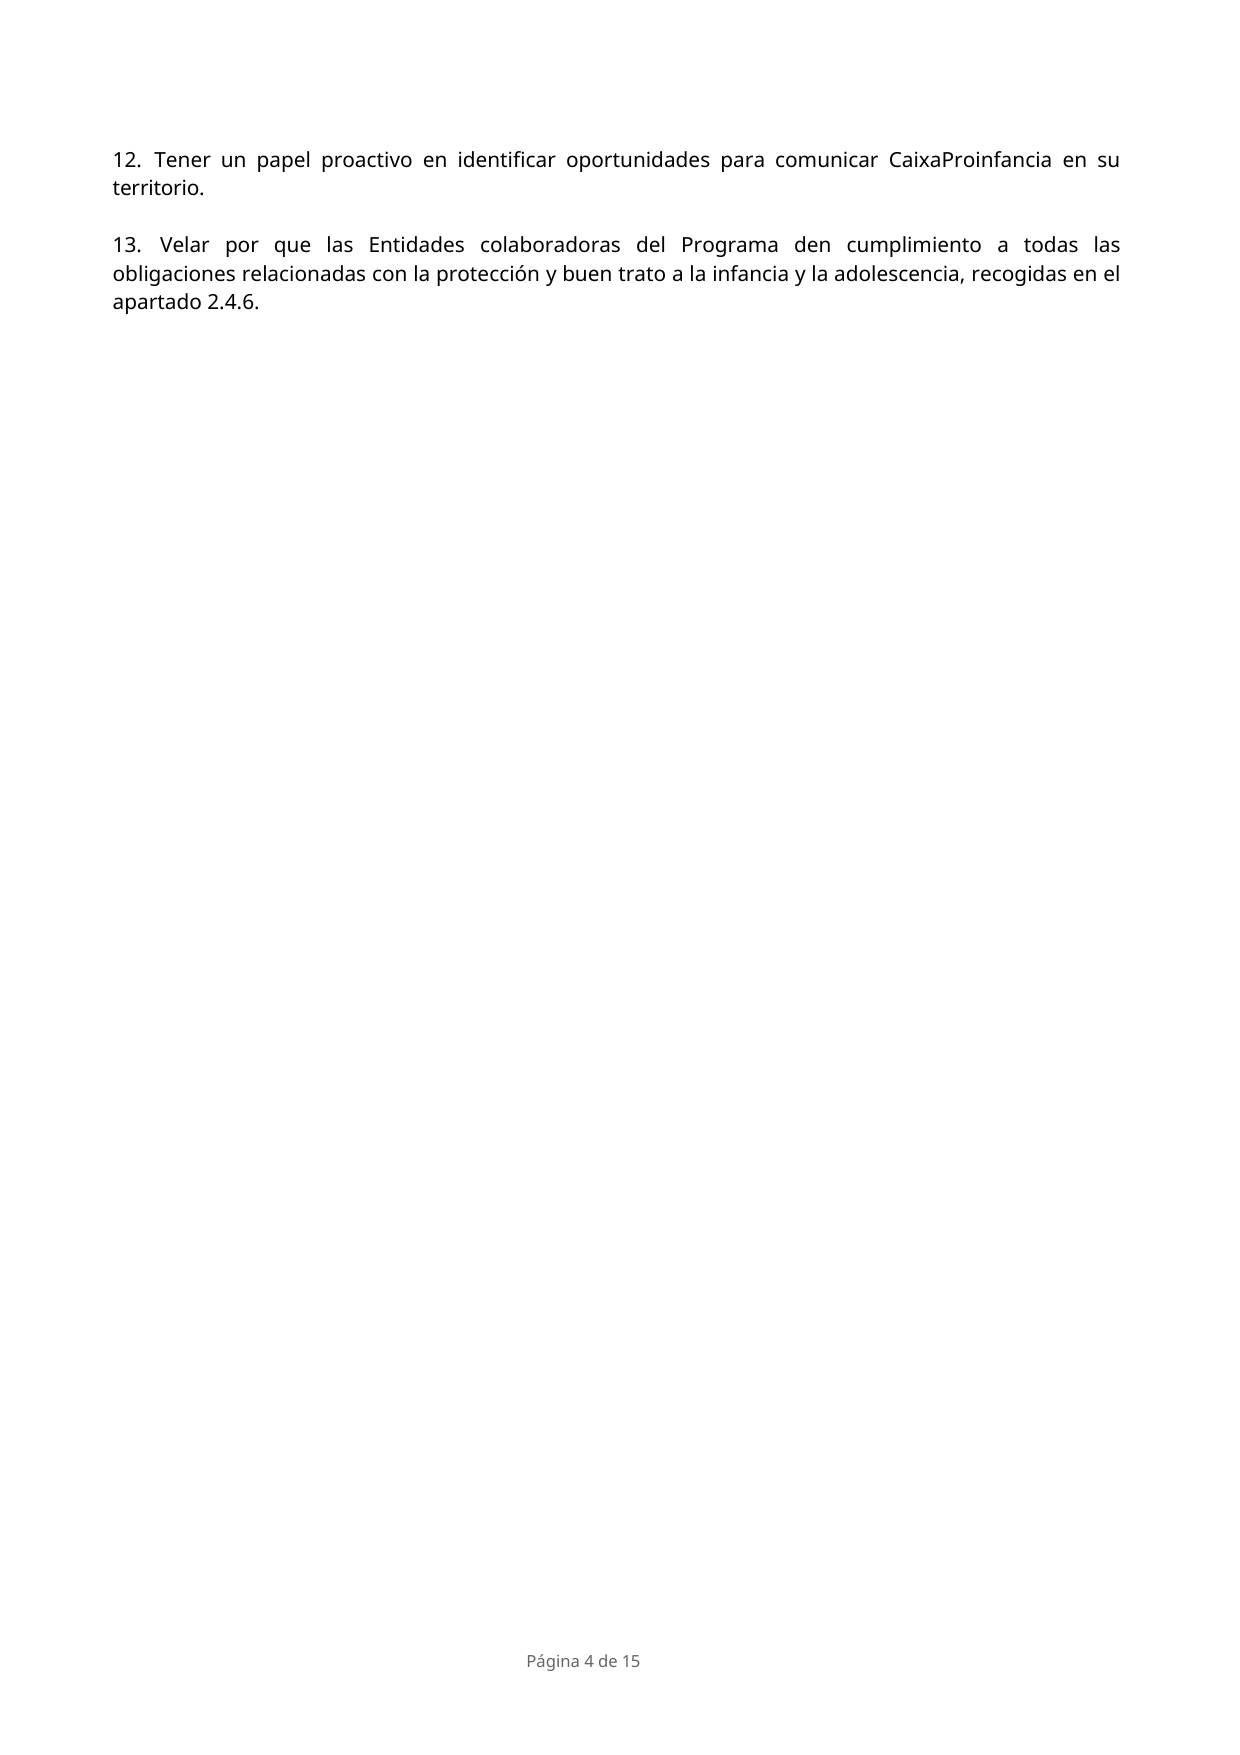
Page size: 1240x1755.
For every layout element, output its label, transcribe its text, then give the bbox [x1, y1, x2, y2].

list Tener un papel proactivo en identificar oportunidades para comunicar CaixaProinfancia en su territorio. [112, 145, 1120, 202]
list Velar por que las Entidades colaboradoras del Programa den cumplimiento a todas las obligaciones relacionadas con la protección y buen trato a la infancia y la adolescencia, recogidas en el apartado 2.4.6. [112, 230, 1121, 316]
